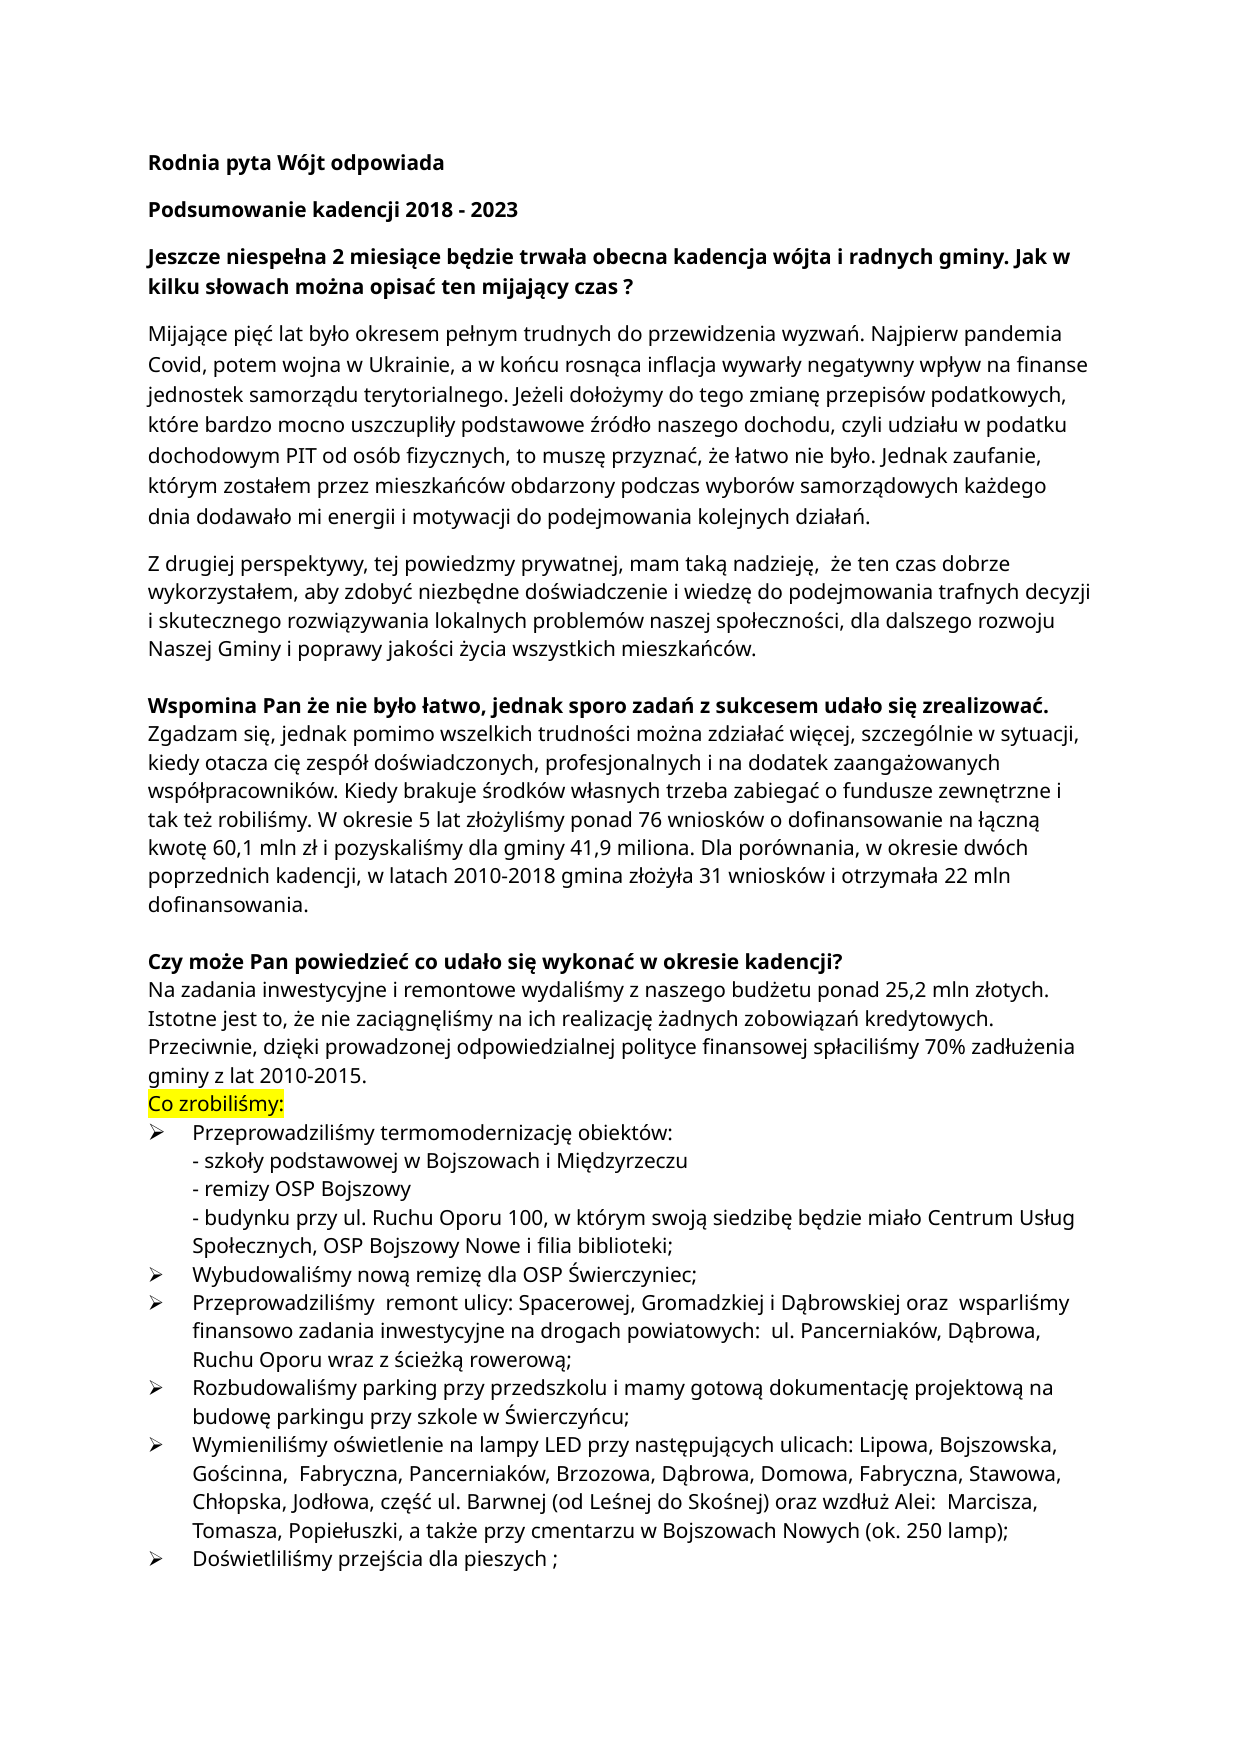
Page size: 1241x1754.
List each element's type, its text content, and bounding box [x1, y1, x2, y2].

text Jeszcze niespełna 2 miesiące będzie trwała obecna kadencja wójta i radnych gminy. Jak w kilku słowach można opisać ten mijający czas ? [148, 242, 1093, 301]
text Z drugiej perspektywy, tej powiedzmy prywatnej, mam taką nadzieję, że ten czas dobrze wykorzystałem, aby zdobyć niezbędne doświadczenie i wiedzę do podejmowania trafnych decyzji i skutecznego rozwiązywania lokalnych problemów naszej społeczności, dla dalszego rozwoju Naszej Gminy i poprawy jakości życia wszystkich mieszkańców. [148, 549, 1093, 663]
list Przeprowadziliśmy remont ulicy: Spacerowej, Gromadzkiej i Dąbrowskiej oraz wsparliśmy finansowo zadania inwestycyjne na drogach powiatowych: ul. Pancerniaków, Dąbrowa, Ruchu Oporu wraz z ścieżką rowerową; [148, 1288, 1093, 1373]
text Wspomina Pan że nie było łatwo, jednak sporo zadań z sukcesem udało się zrealizować. [148, 691, 1093, 719]
list - remizy OSP Bojszowy [192, 1174, 1093, 1203]
list - szkoły podstawowej w Bojszowach i Międzyrzeczu [192, 1146, 1093, 1174]
text Mijające pięć lat było okresem pełnym trudnych do przewidzenia wyzwań. Najpierw pandemia Covid, potem wojna w Ukrainie, a w końcu rosnąca inflacja wywarły negatywny wpływ na finanse jednostek samorządu terytorialnego. Jeżeli dołożymy do tego zmianę przepisów podatkowych, które bardzo mocno uszczupliły podstawowe źródło naszego dochodu, czyli udziału w podatku dochodowym PIT od osób fizycznych, to muszę przyznać, że łatwo nie było. Jednak zaufanie, którym zostałem przez mieszkańców obdarzony podczas wyborów samorządowych każdego dnia dodawało mi energii i motywacji do podejmowania kolejnych działań. [148, 319, 1093, 530]
list Wymieniliśmy oświetlenie na lampy LED przy następujących ulicach: Lipowa, Bojszowska, Gościnna, Fabryczna, Pancerniaków, Brzozowa, Dąbrowa, Domowa, Fabryczna, Stawowa, Chłopska, Jodłowa, część ul. Barwnej (od Leśnej do Skośnej) oraz wzdłuż Alei: Marcisza, Tomasza, Popiełuszki, a także przy cmentarzu w Bojszowach Nowych (ok. 250 lamp); [148, 1430, 1093, 1544]
list Przeprowadziliśmy termomodernizację obiektów: [148, 1118, 1093, 1146]
text Podsumowanie kadencji 2018 - 2023 [148, 195, 1093, 223]
text Co zrobiliśmy: [148, 1089, 1093, 1118]
list - budynku przy ul. Ruchu Oporu 100, w którym swoją siedzibę będzie miało Centrum Usług Społecznych, OSP Bojszowy Nowe i filia biblioteki; [192, 1203, 1093, 1260]
list Doświetliliśmy przejścia dla pieszych ; [148, 1544, 1093, 1573]
text Rodnia pyta Wójt odpowiada [148, 148, 1093, 176]
text Zgadzam się, jednak pomimo wszelkich trudności można zdziałać więcej, szczególnie w sytuacji, kiedy otacza cię zespół doświadczonych, profesjonalnych i na dodatek zaangażowanych współpracowników. Kiedy brakuje środków własnych trzeba zabiegać o fundusze zewnętrzne i tak też robiliśmy. W okresie 5 lat złożyliśmy ponad 76 wniosków o dofinansowanie na łączną kwotę 60,1 mln zł i pozyskaliśmy dla gminy 41,9 miliona. Dla porównania, w okresie dwóch poprzednich kadencji, w latach 2010-2018 gmina złożyła 31 wniosków i otrzymała 22 mln dofinansowania. [148, 719, 1093, 918]
text Czy może Pan powiedzieć co udało się wykonać w okresie kadencji? [148, 947, 1093, 975]
list Rozbudowaliśmy parking przy przedszkolu i mamy gotową dokumentację projektową na budowę parkingu przy szkole w Świerczyńcu; [148, 1373, 1093, 1430]
text Na zadania inwestycyjne i remontowe wydaliśmy z naszego budżetu ponad 25,2 mln złotych. Istotne jest to, że nie zaciągnęliśmy na ich realizację żadnych zobowiązań kredytowych. Przeciwnie, dzięki prowadzonej odpowiedzialnej polityce finansowej spłaciliśmy 70% zadłużenia gminy z lat 2010-2015. [148, 975, 1093, 1089]
list Wybudowaliśmy nową remizę dla OSP Świerczyniec; [148, 1260, 1093, 1288]
